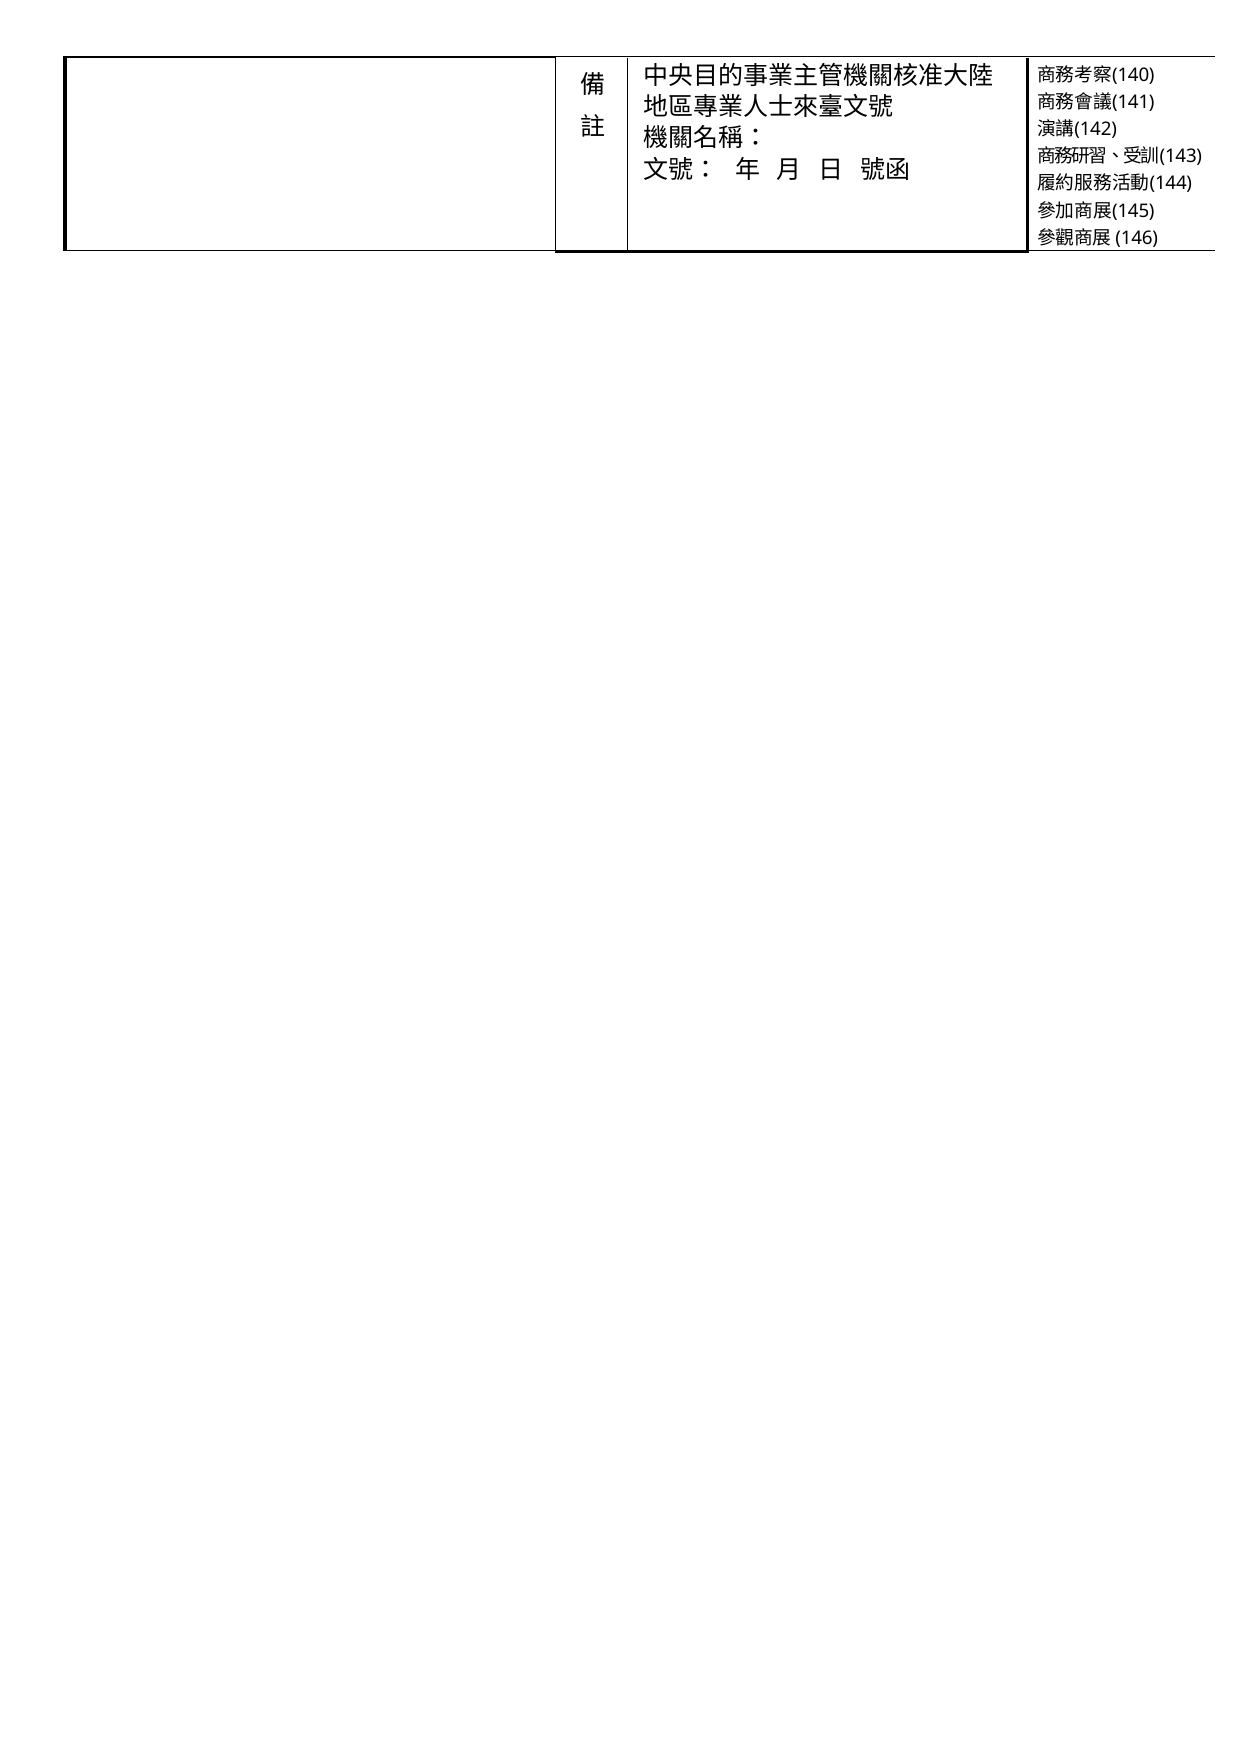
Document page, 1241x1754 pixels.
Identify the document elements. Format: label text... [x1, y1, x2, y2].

table_cell [67, 58, 555, 249]
table_cell 商務考察(140) 商務會議(141) 演講(142) 商務研習、受訓(143) 履約服務活動(144) 參加商展(145) 參觀商展 (146) [1029, 57, 1215, 249]
table_cell 中央目的事業主管機關核准大陸地區專業人士來臺文號 機關名稱： 文號： 年 月 日 號函 [628, 57, 1027, 249]
table_cell 備 註 [556, 57, 627, 249]
